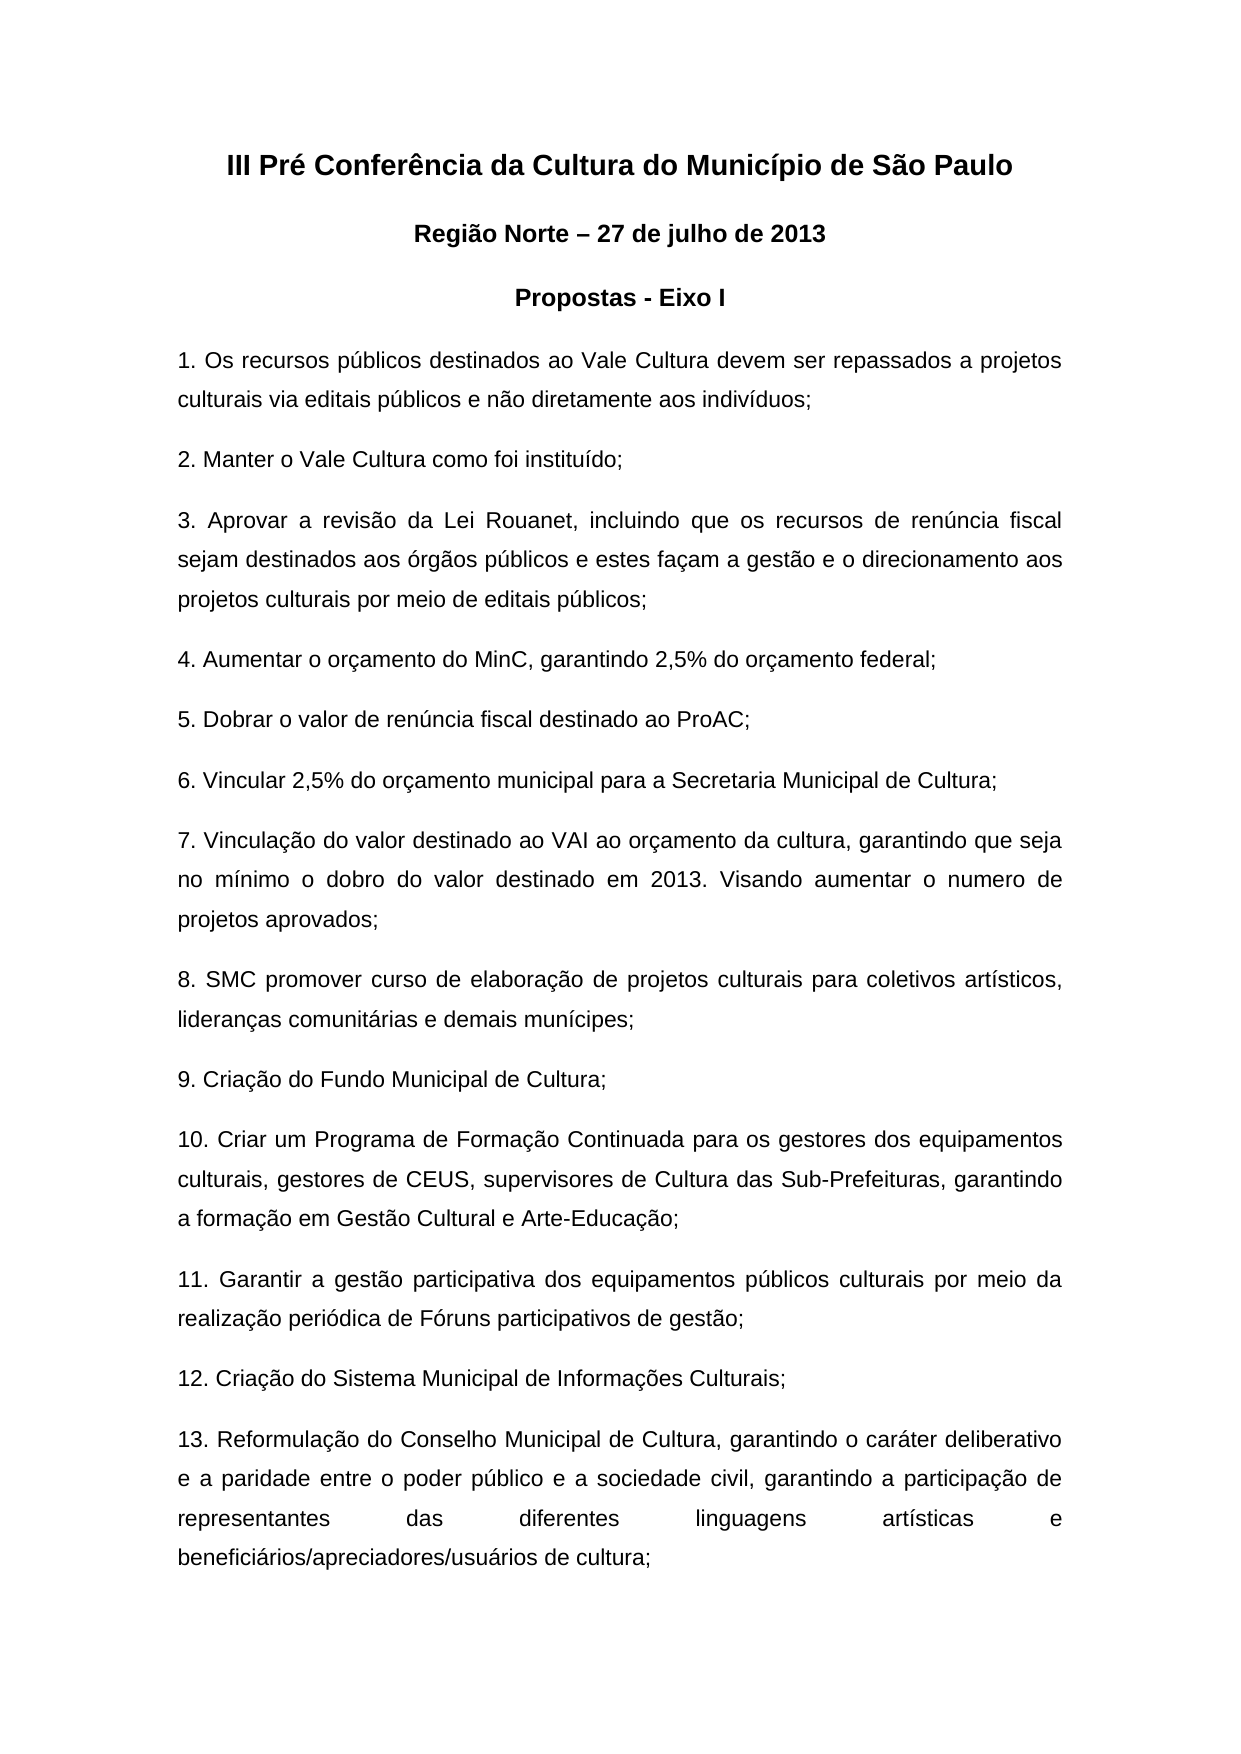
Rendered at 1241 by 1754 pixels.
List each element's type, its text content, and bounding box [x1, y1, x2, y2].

text 11. Garantir a gestão participativa dos equipamentos públicos culturais por meio da realização periódica de Fóruns participativos de gestão; [177, 1266, 1063, 1331]
text 13. Reformulação do Conselho Municipal de Cultura, garantindo o caráter deliberativo e a paridade entre o poder público e a sociedade civil, garantindo a participação de representantes das diferentes linguagens artísticas e beneficiários/apreciadores/usuários de cultura; [177, 1426, 1063, 1571]
text 5. Dobrar o valor de renúncia fiscal destinado ao ProAC; [177, 706, 1063, 733]
text III Pré Conferência da Cultura do Município de São Paulo [177, 148, 1063, 181]
text Região Norte – 27 de julho de 2013 [177, 219, 1063, 247]
text 4. Aumentar o orçamento do MinC, garantindo 2,5% do orçamento federal; [177, 646, 1063, 672]
text 1. Os recursos públicos destinados ao Vale Cultura devem ser repassados a projetos culturais via editais públicos e não diretamente aos indivíduos; [177, 347, 1063, 412]
text 10. Criar um Programa de Formação Continuada para os gestores dos equipamentos culturais, gestores de CEUS, supervisores de Cultura das Sub-Prefeituras, garantindo a formação em Gestão Cultural e Arte-Educação; [177, 1126, 1063, 1232]
text 7. Vinculação do valor destinado ao VAI ao orçamento da cultura, garantindo que seja no mínimo o dobro do valor destinado em 2013. Visando aumentar o numero de projetos aprovados; [177, 827, 1063, 932]
text 8. SMC promover curso de elaboração de projetos culturais para coletivos artísticos, lideranças comunitárias e demais munícipes; [177, 966, 1063, 1032]
text 2. Manter o Vale Cultura como foi instituído; [177, 446, 1063, 473]
text 12. Criação do Sistema Municipal de Informações Culturais; [177, 1365, 1063, 1392]
text 9. Criação do Fundo Municipal de Cultura; [177, 1066, 1063, 1092]
text Propostas - Eixo I [177, 283, 1063, 311]
text 3. Aprovar a revisão da Lei Rouanet, incluindo que os recursos de renúncia fiscal sejam destinados aos órgãos públicos e estes façam a gestão e o direcionamento aos projetos culturais por meio de editais públicos; [177, 507, 1063, 612]
text 6. Vincular 2,5% do orçamento municipal para a Secretaria Municipal de Cultura; [177, 767, 1063, 793]
